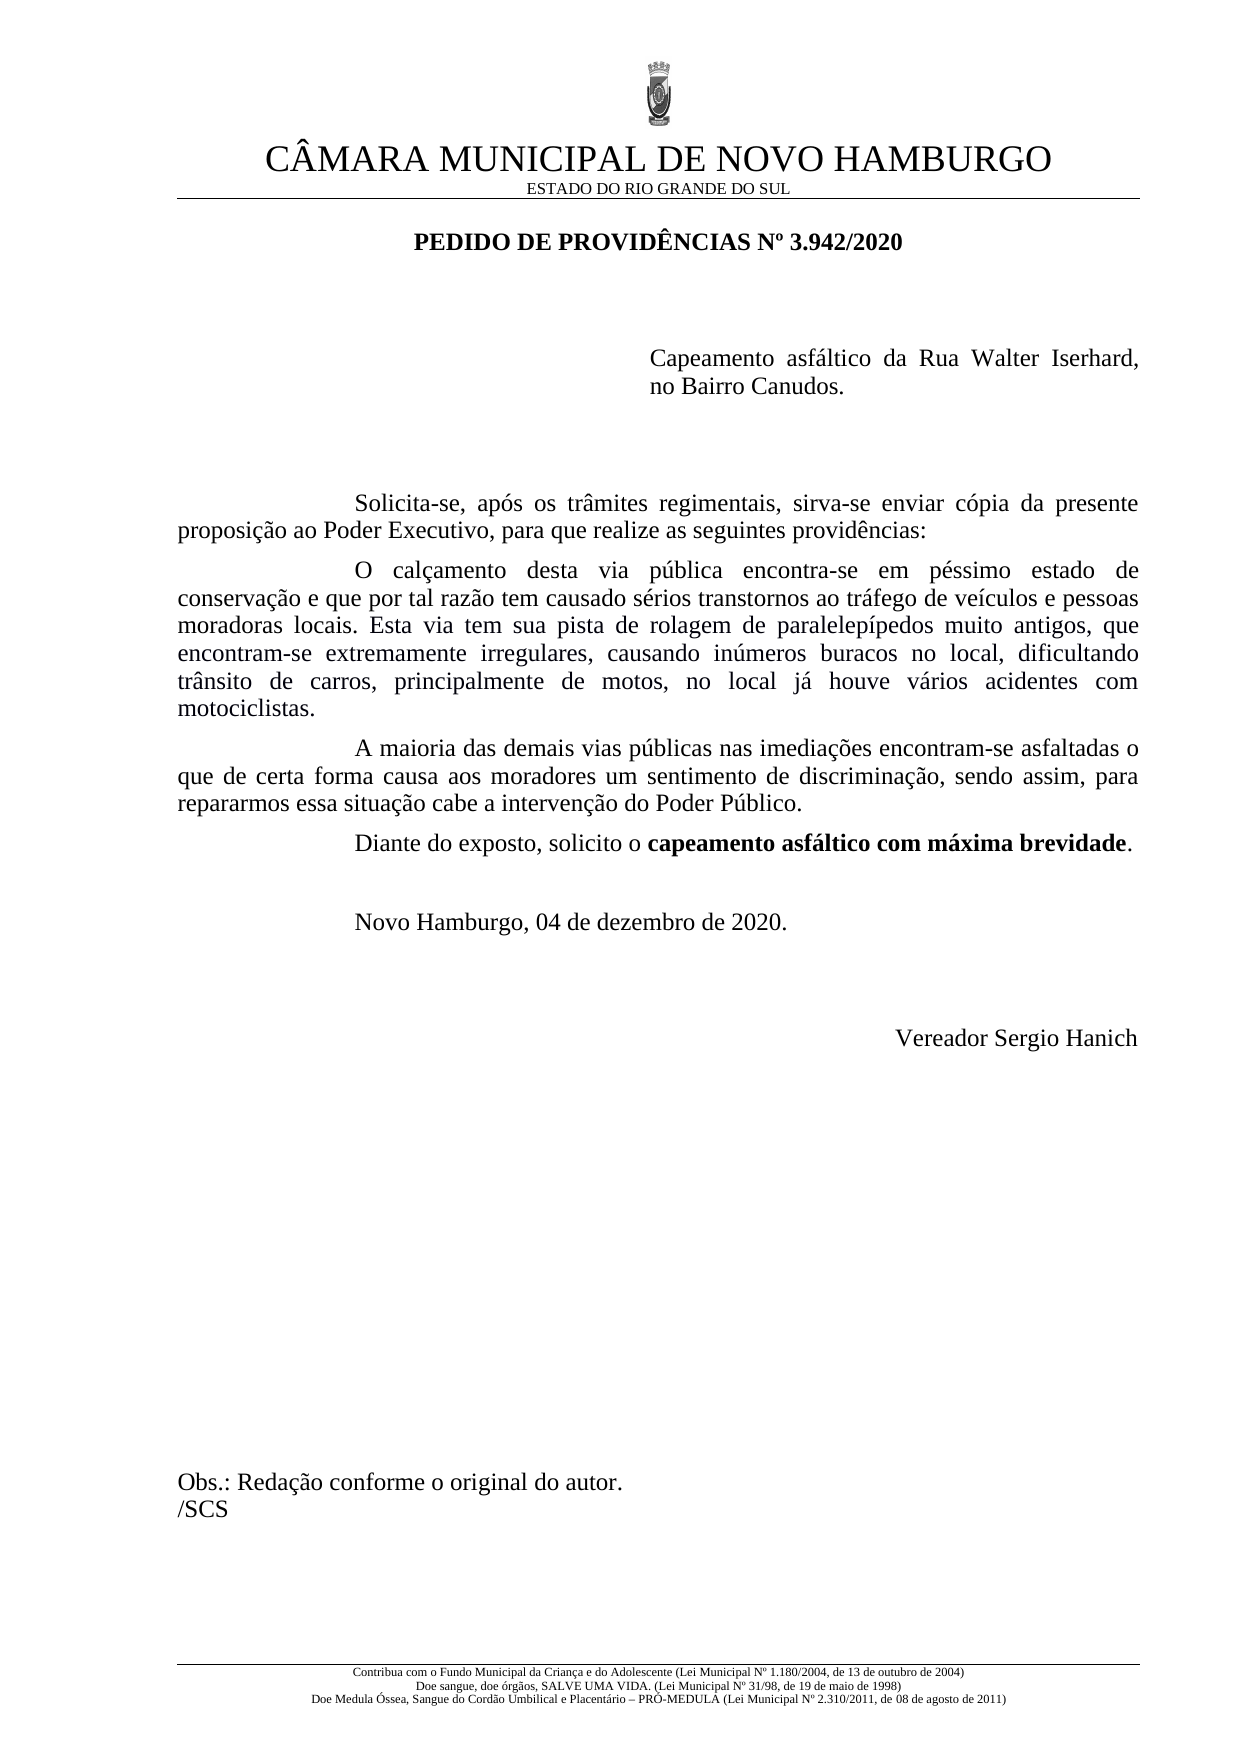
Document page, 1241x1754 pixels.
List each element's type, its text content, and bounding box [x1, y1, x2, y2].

text Obs.: Redação conforme o original do autor. [177, 1468, 1140, 1496]
text /SCS [177, 1496, 1140, 1523]
text Solicita-se, após os trâmites regimentais, sirva-se enviar cópia da presente proposição ao Poder Executivo, para que realize as seguintes providências: [177, 489, 1140, 544]
text Vereador Sergio Hanich [768, 1024, 1140, 1052]
text O calçamento desta via pública encontra-se em péssimo estado de conservação e que por tal razão tem causado sérios transtornos ao tráfego de veículos e pessoas moradoras locais. Esta via tem sua pista de rolagem de paralelepípedos muito antigos, que encontram-se extremamente irregulares, causando inúmeros buracos no local, dificultando trânsito de carros, principalmente de motos, no local já houve vários acidentes com motociclistas. [177, 556, 1140, 722]
text Capeamento asfáltico da Rua Walter Iserhard, no Bairro Canudos. [649, 344, 1140, 400]
text A maioria das demais vias públicas nas imediações encontram-se asfaltadas o que de certa forma causa aos moradores um sentimento de discriminação, sendo assim, para repararmos essa situação cabe a intervenção do Poder Público. [177, 734, 1140, 817]
text Diante do exposto, solicito o capeamento asfáltico com máxima brevidade. [177, 829, 1140, 857]
text Novo Hamburgo, 04 de dezembro de 2020. [177, 908, 1140, 936]
text PEDIDO DE PROVIDÊNCIAS Nº 3.942/2020 [177, 228, 1140, 256]
